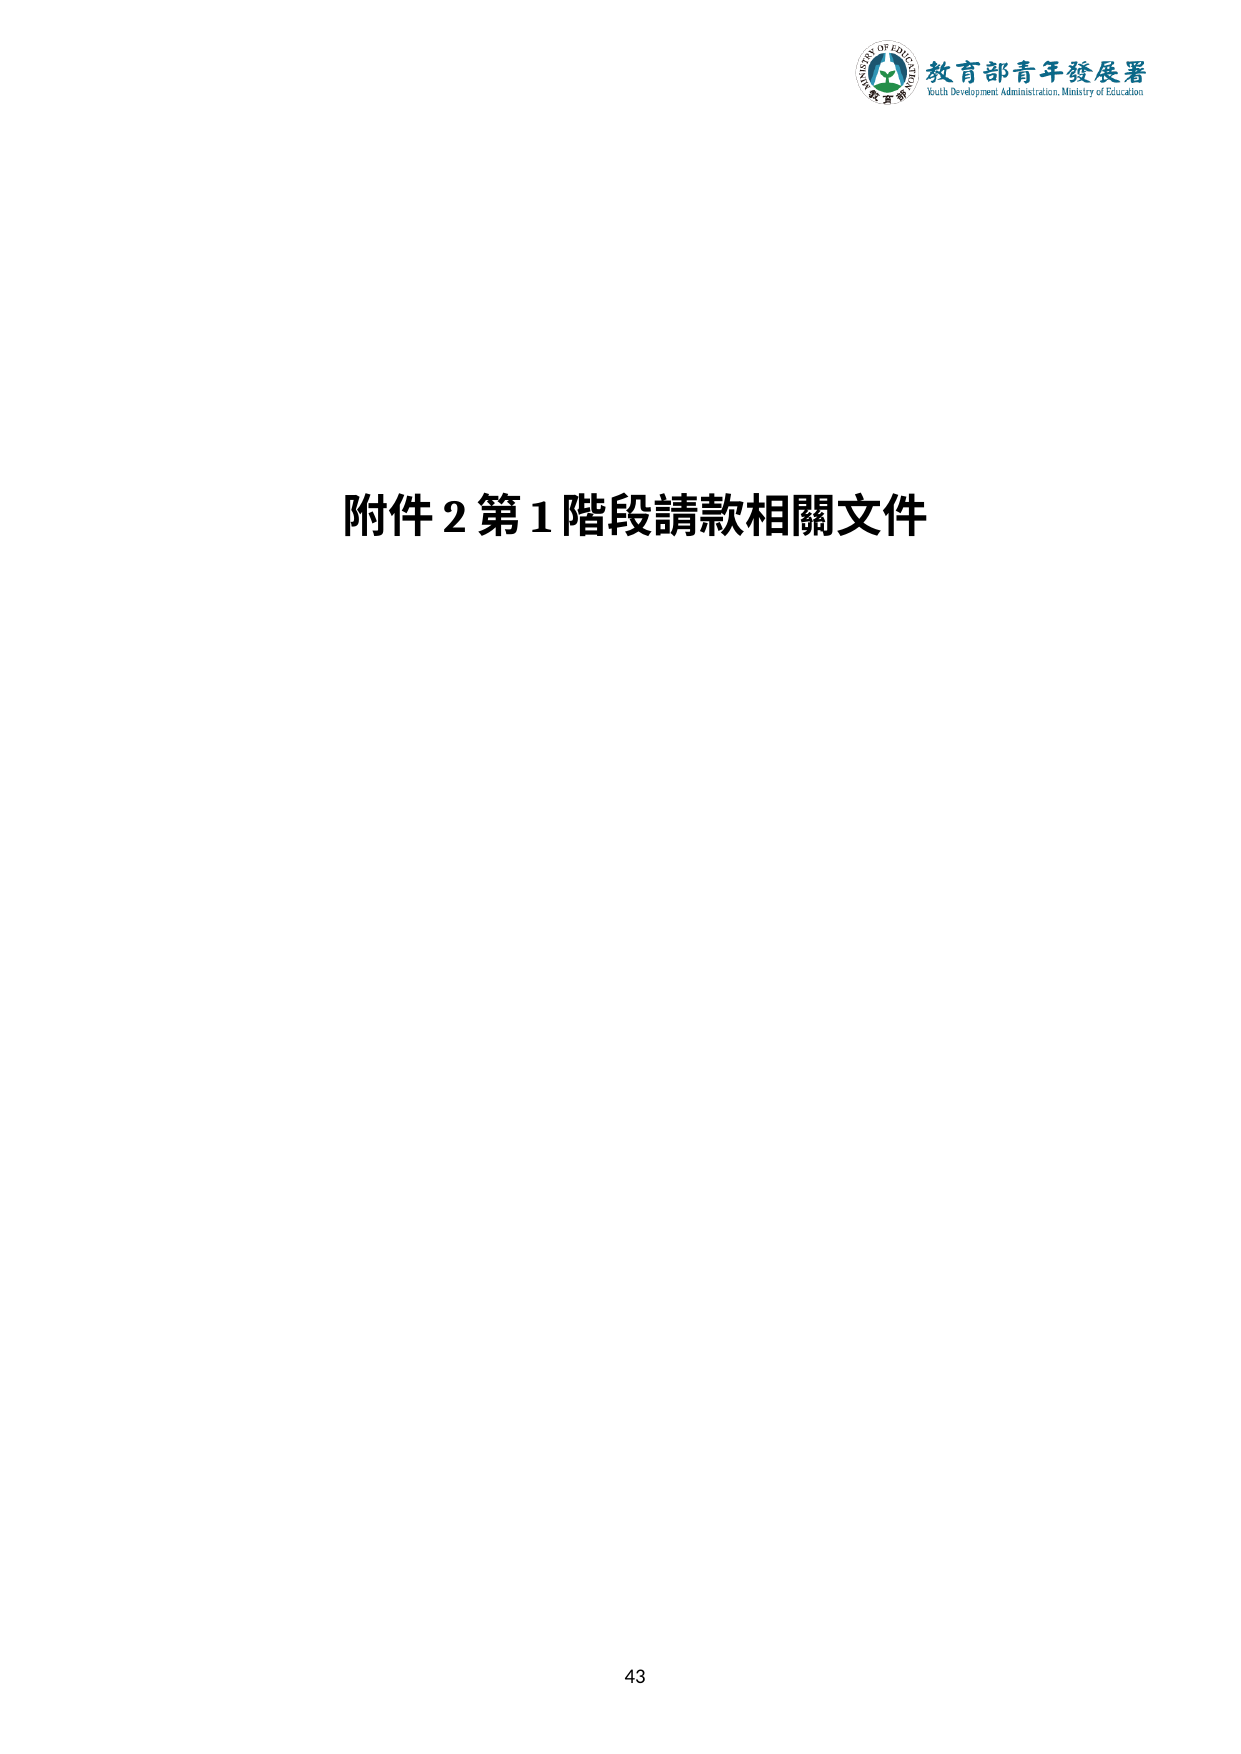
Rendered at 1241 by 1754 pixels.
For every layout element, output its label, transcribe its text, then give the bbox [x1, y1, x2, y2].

picture [848, 35, 1152, 109]
subtitle 附件2 第1階段請款相關文件 [118, 479, 1152, 545]
